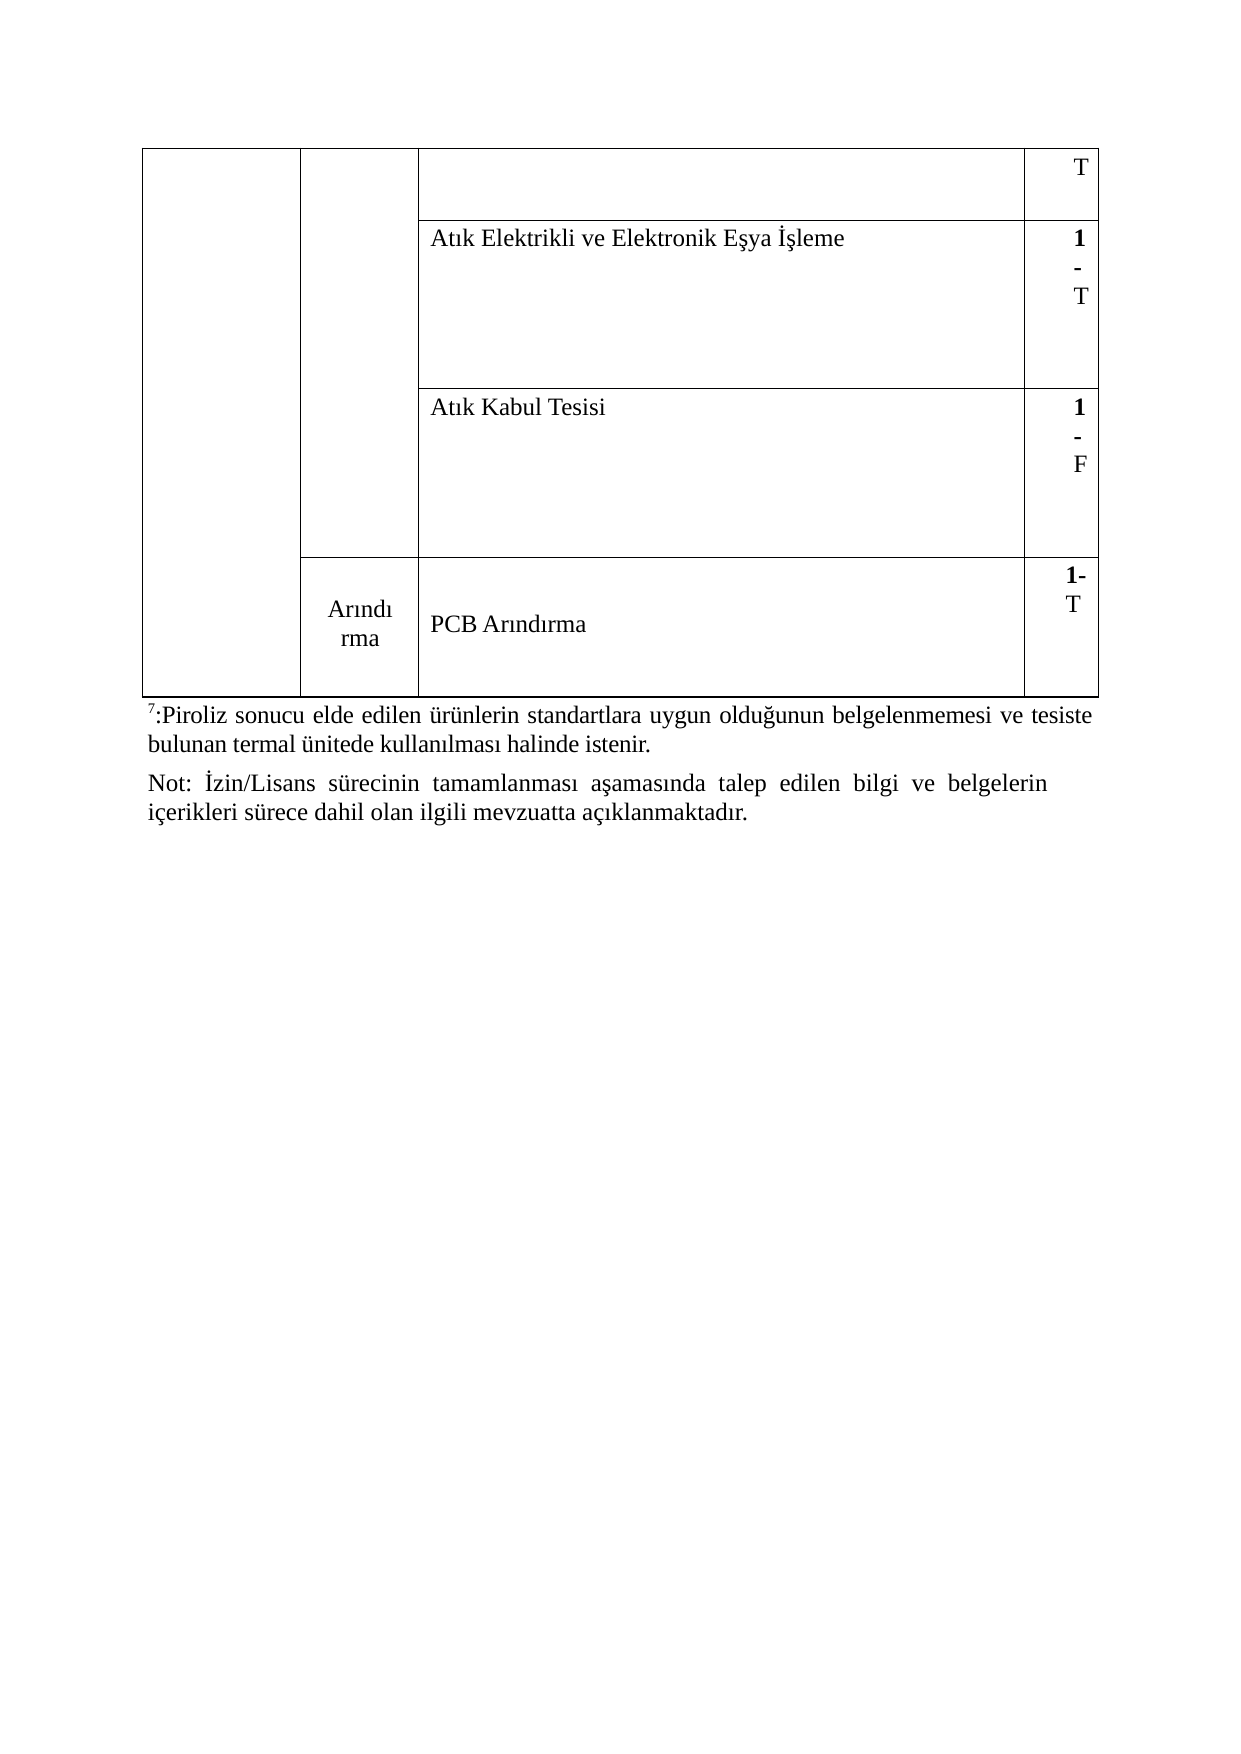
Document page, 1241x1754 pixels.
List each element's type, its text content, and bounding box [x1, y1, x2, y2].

text 7:Piroliz sonucu elde edilen ürünlerin standartlara uygun olduğunun belgelenmemesi ve tesiste bulunan termal ünitede kullanılması halinde istenir. [148, 700, 1093, 758]
table_cell [419, 149, 1024, 219]
table_cell Atık Kabul Tesisi [419, 389, 1024, 557]
table_cell Faaliyet Raporu [1025, 389, 1098, 557]
table_cell Atık Elektrikli ve Elektronik Eşya İşleme [419, 221, 1024, 388]
table_cell Teknik Uygunluk Raporu [1025, 149, 1098, 219]
text Not: İzin/Lisans sürecinin tamamlanması aşamasında talep edilen bilgi ve belgelerin içerikleri sürece dahil olan ilgili mevzuatta açıklanmaktadır. [148, 768, 1049, 826]
table_cell Arındırma [301, 558, 418, 696]
table_cell PCB Arındırma [419, 558, 1024, 696]
table_cell [143, 149, 300, 696]
table_cell Teknik Uygunluk Raporu [1025, 558, 1098, 696]
table_cell [301, 149, 418, 557]
table_cell Teknik Uygunluk Raporu [1025, 221, 1098, 388]
